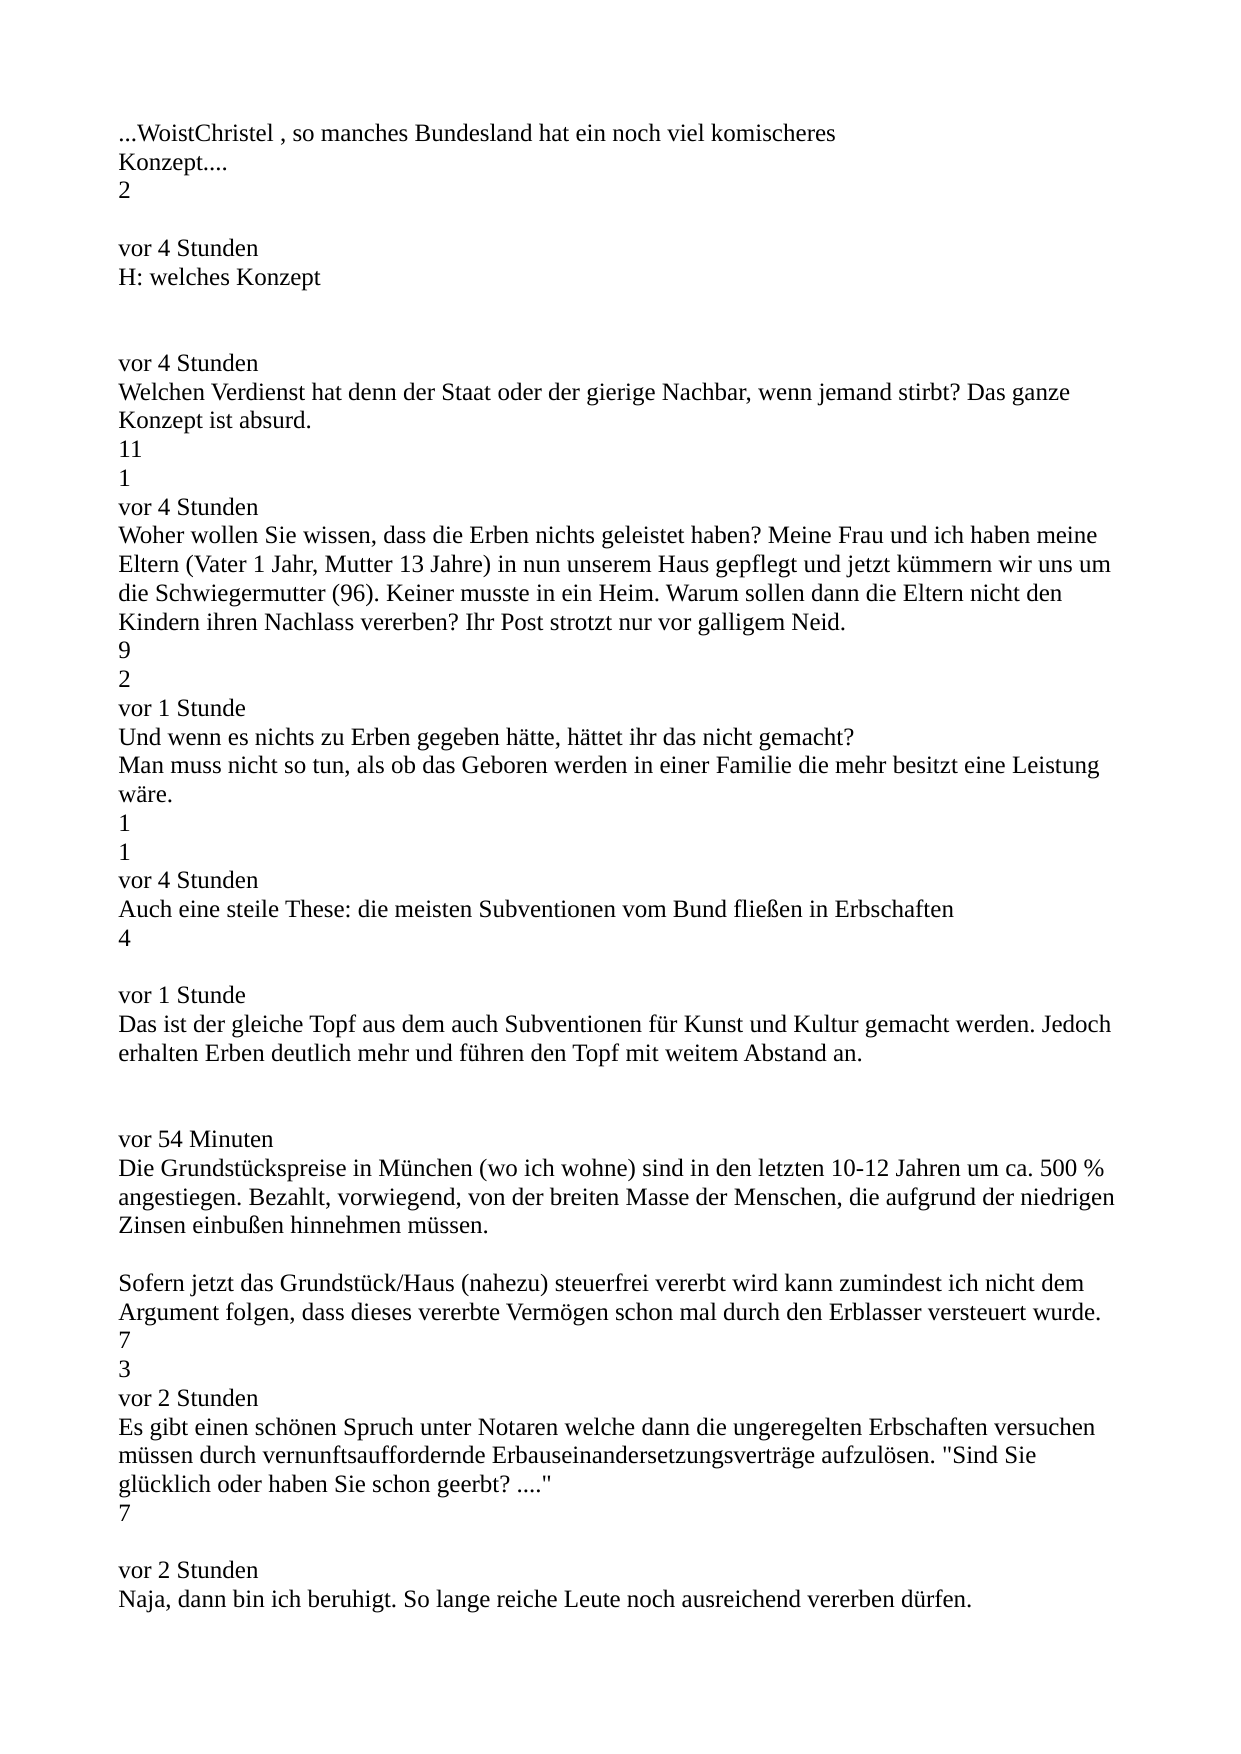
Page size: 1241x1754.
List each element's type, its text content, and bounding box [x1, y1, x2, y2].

text Konzept.... [118, 147, 1122, 176]
text ...WoistChristel , so manches Bundesland hat ein noch viel komischeres [118, 118, 1122, 147]
text Sofern jetzt das Grundstück/Haus (nahezu) steuerfrei vererbt wird kann zumindest ich nicht dem Argument folgen, dass dieses vererbte Vermögen schon mal durch den Erblasser versteuert wurde. [118, 1268, 1122, 1326]
text 2 [118, 176, 1122, 204]
text Das ist der gleiche Topf aus dem auch Subventionen für Kunst und Kultur gemacht werden. Jedoch erhalten Erben deutlich mehr und führen den Topf mit weitem Abstand an. [118, 1009, 1122, 1067]
text vor 4 Stunden [118, 492, 1122, 521]
text 2 [118, 664, 1122, 693]
text vor 4 Stunden [118, 348, 1122, 377]
text Welchen Verdienst hat denn der Staat oder der gierige Nachbar, wenn jemand stirbt? Das ganze Konzept ist absurd. [118, 377, 1122, 434]
text 3 [118, 1354, 1122, 1383]
text vor 1 Stunde [118, 693, 1122, 722]
text Es gibt einen schönen Spruch unter Notaren welche dann die ungeregelten Erbschaften versuchen müssen durch vernunftsauffordernde Erbauseinandersetzungsverträge aufzulösen. "Sind Sie glücklich oder haben Sie schon geerbt? ...." [118, 1412, 1122, 1498]
text Woher wollen Sie wissen, dass die Erben nichts geleistet haben? Meine Frau und ich haben meine Eltern (Vater 1 Jahr, Mutter 13 Jahre) in nun unserem Haus gepflegt und jetzt kümmern wir uns um die Schwiegermutter (96). Keiner musste in ein Heim. Warum sollen dann die Eltern nicht den Kindern ihren Nachlass vererben? Ihr Post strotzt nur vor galligem Neid. [118, 521, 1122, 636]
text Die Grundstückspreise in München (wo ich wohne) sind in den letzten 10-12 Jahren um ca. 500 % angestiegen. Bezahlt, vorwiegend, von der breiten Masse der Menschen, die aufgrund der niedrigen Zinsen einbußen hinnehmen müssen. [118, 1153, 1122, 1239]
text 9 [118, 636, 1122, 664]
text Naja, dann bin ich beruhigt. So lange reiche Leute noch ausreichend vererben dürfen. [118, 1584, 1122, 1613]
text Auch eine steile These: die meisten Subventionen vom Bund fließen in Erbschaften [118, 894, 1122, 923]
text vor 4 Stunden [118, 866, 1122, 894]
text vor 2 Stunden [118, 1383, 1122, 1412]
text 7 [118, 1326, 1122, 1354]
text vor 1 Stunde [118, 981, 1122, 1009]
text Man muss nicht so tun, als ob das Geboren werden in einer Familie die mehr besitzt eine Leistung wäre. [118, 751, 1122, 808]
text vor 4 Stunden [118, 233, 1122, 262]
text Und wenn es nichts zu Erben gegeben hätte, hättet ihr das nicht gemacht? [118, 722, 1122, 751]
text 1 [118, 808, 1122, 837]
text 7 [118, 1498, 1122, 1527]
text vor 2 Stunden [118, 1556, 1122, 1584]
text 11 [118, 434, 1122, 463]
text 1 [118, 463, 1122, 492]
text H: welches Konzept [118, 262, 1122, 291]
text 4 [118, 923, 1122, 952]
text vor 54 Minuten [118, 1124, 1122, 1153]
text 1 [118, 837, 1122, 866]
